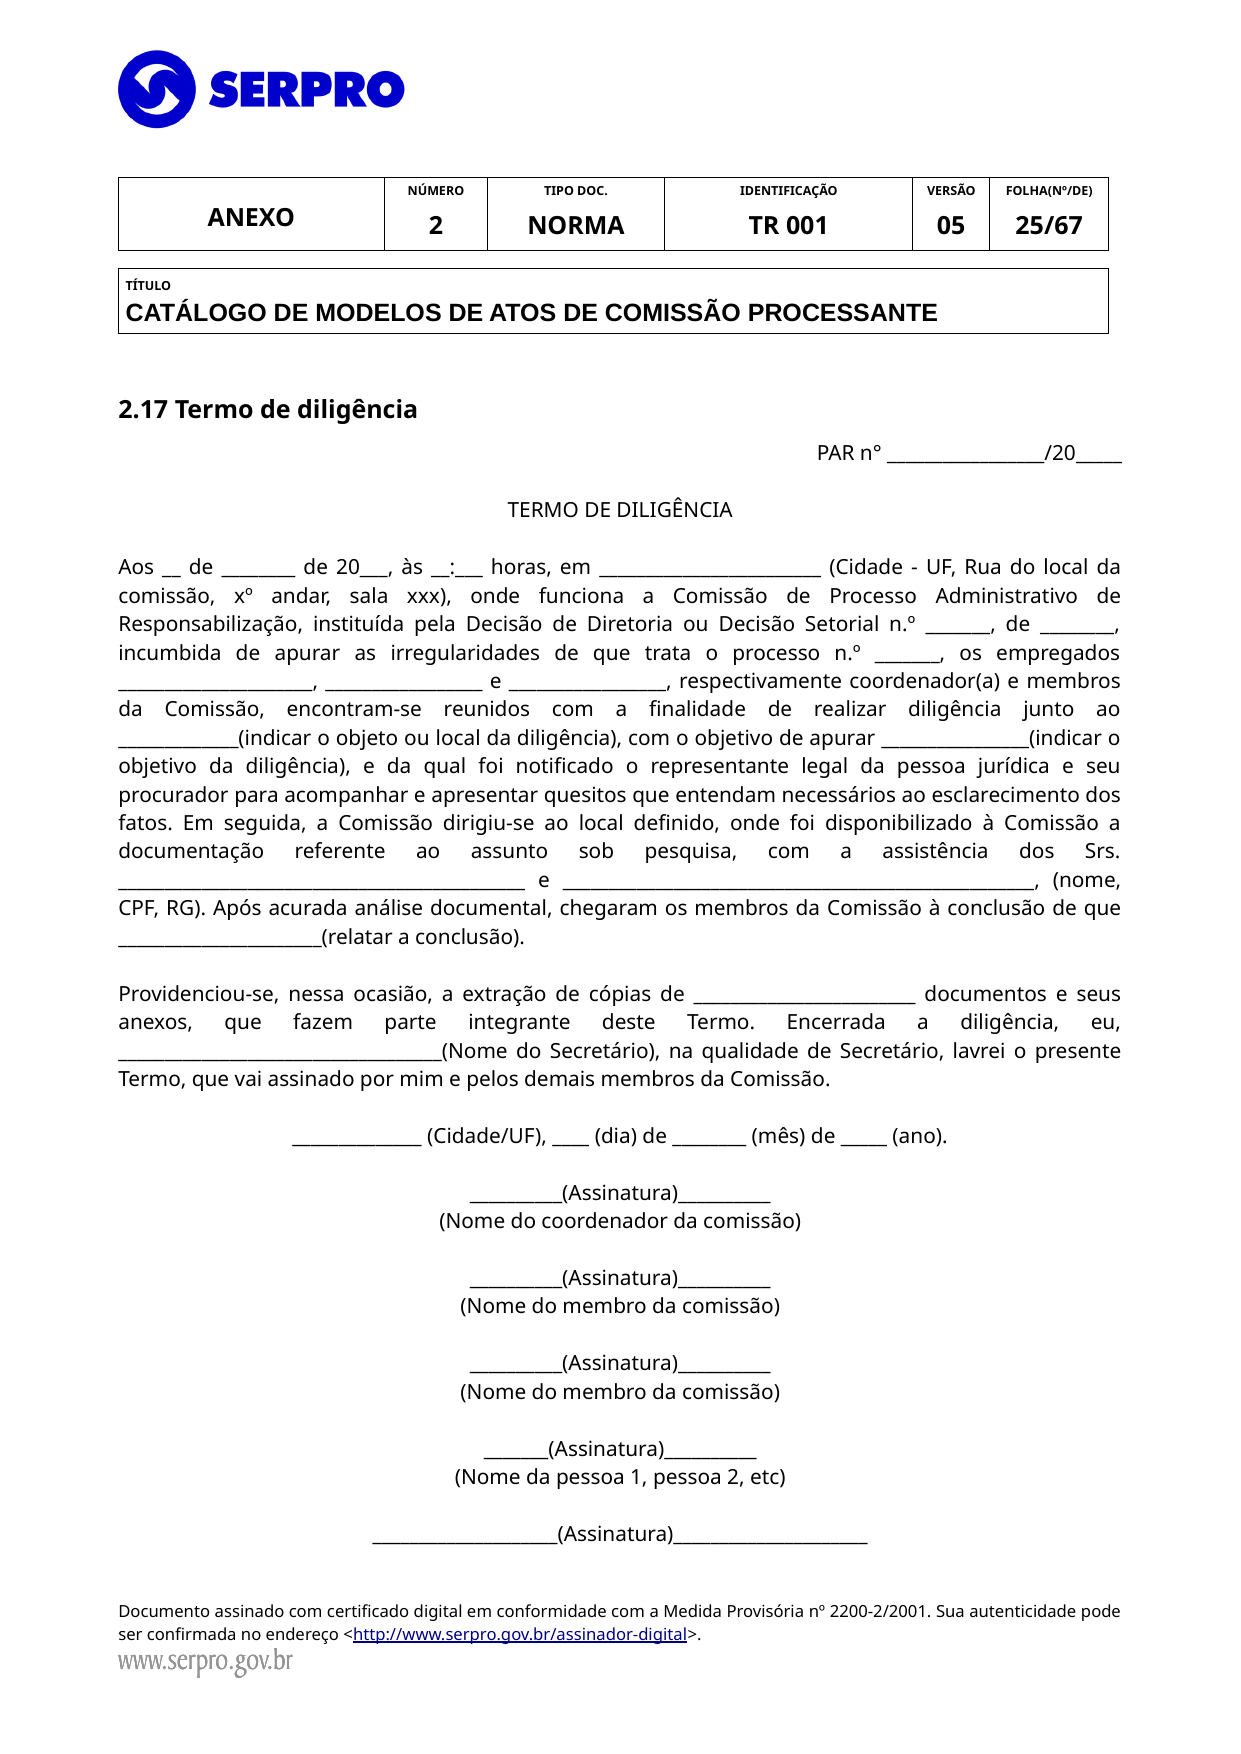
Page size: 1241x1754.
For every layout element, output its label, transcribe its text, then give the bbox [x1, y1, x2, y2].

text ______________ (Cidade/UF), ____ (dia) de ________ (mês) de _____ (ano). [118, 1121, 1122, 1149]
text (Nome do membro da comissão) [118, 1292, 1122, 1320]
subtitle 2.17 Termo de diligência [118, 392, 1122, 426]
text _______(Assinatura)__________ [118, 1434, 1122, 1462]
text TERMO DE DILIGÊNCIA [118, 495, 1122, 524]
text __________(Assinatura)__________ [118, 1178, 1122, 1206]
text Aos __ de ________ de 20___, às __:___ horas, em ________________________ (Cidade - UF, Rua do local da comissão, xº andar, sala xxx), onde funciona a Comissão de Processo Administrativo de Responsabilização, instituída pela Decisão de Diretoria ou Decisão Setorial n.º _______, de ________, incumbida de apurar as irregularidades de que trata o processo n.º _______, os empregados _____________________, _________________ e _________________, respectivamente coordenador(a) e membros da Comissão, encontram-se reunidos com a finalidade de realizar diligência junto ao _____________(indicar o objeto ou local da diligência), com o objetivo de apurar ________________(indicar o objetivo da diligência), e da qual foi notificado o representante legal da pessoa jurídica e seu procurador para acompanhar e apresentar quesitos que entendam necessários ao esclarecimento dos fatos. Em seguida, a Comissão dirigiu-se ao local definido, onde foi disponibilizado à Comissão a documentação referente ao assunto sob pesquisa, com a assistência dos Srs. ____________________________________________ e ___________________________________________________, (nome, CPF, RG). Após acurada análise documental, chegaram os membros da Comissão à conclusão de que ______________________(relatar a conclusão). [118, 552, 1122, 950]
text Providenciou-se, nessa ocasião, a extração de cópias de ________________________ documentos e seus anexos, que fazem parte integrante deste Termo. Encerrada a diligência, eu, ___________________________________(Nome do Secretário), na qualidade de Secretário, lavrei o presente Termo, que vai assinado por mim e pelos demais membros da Comissão. [118, 979, 1122, 1093]
text (Nome do membro da comissão) [118, 1377, 1122, 1405]
text PAR n° _________________/20_____ [118, 438, 1122, 467]
text ____________________(Assinatura)_____________________ [118, 1519, 1122, 1548]
text (Nome da pessoa 1, pessoa 2, etc) [118, 1462, 1122, 1491]
text __________(Assinatura)__________ [118, 1348, 1122, 1377]
text __________(Assinatura)__________ [118, 1263, 1122, 1292]
text (Nome do coordenador da comissão) [118, 1206, 1122, 1235]
